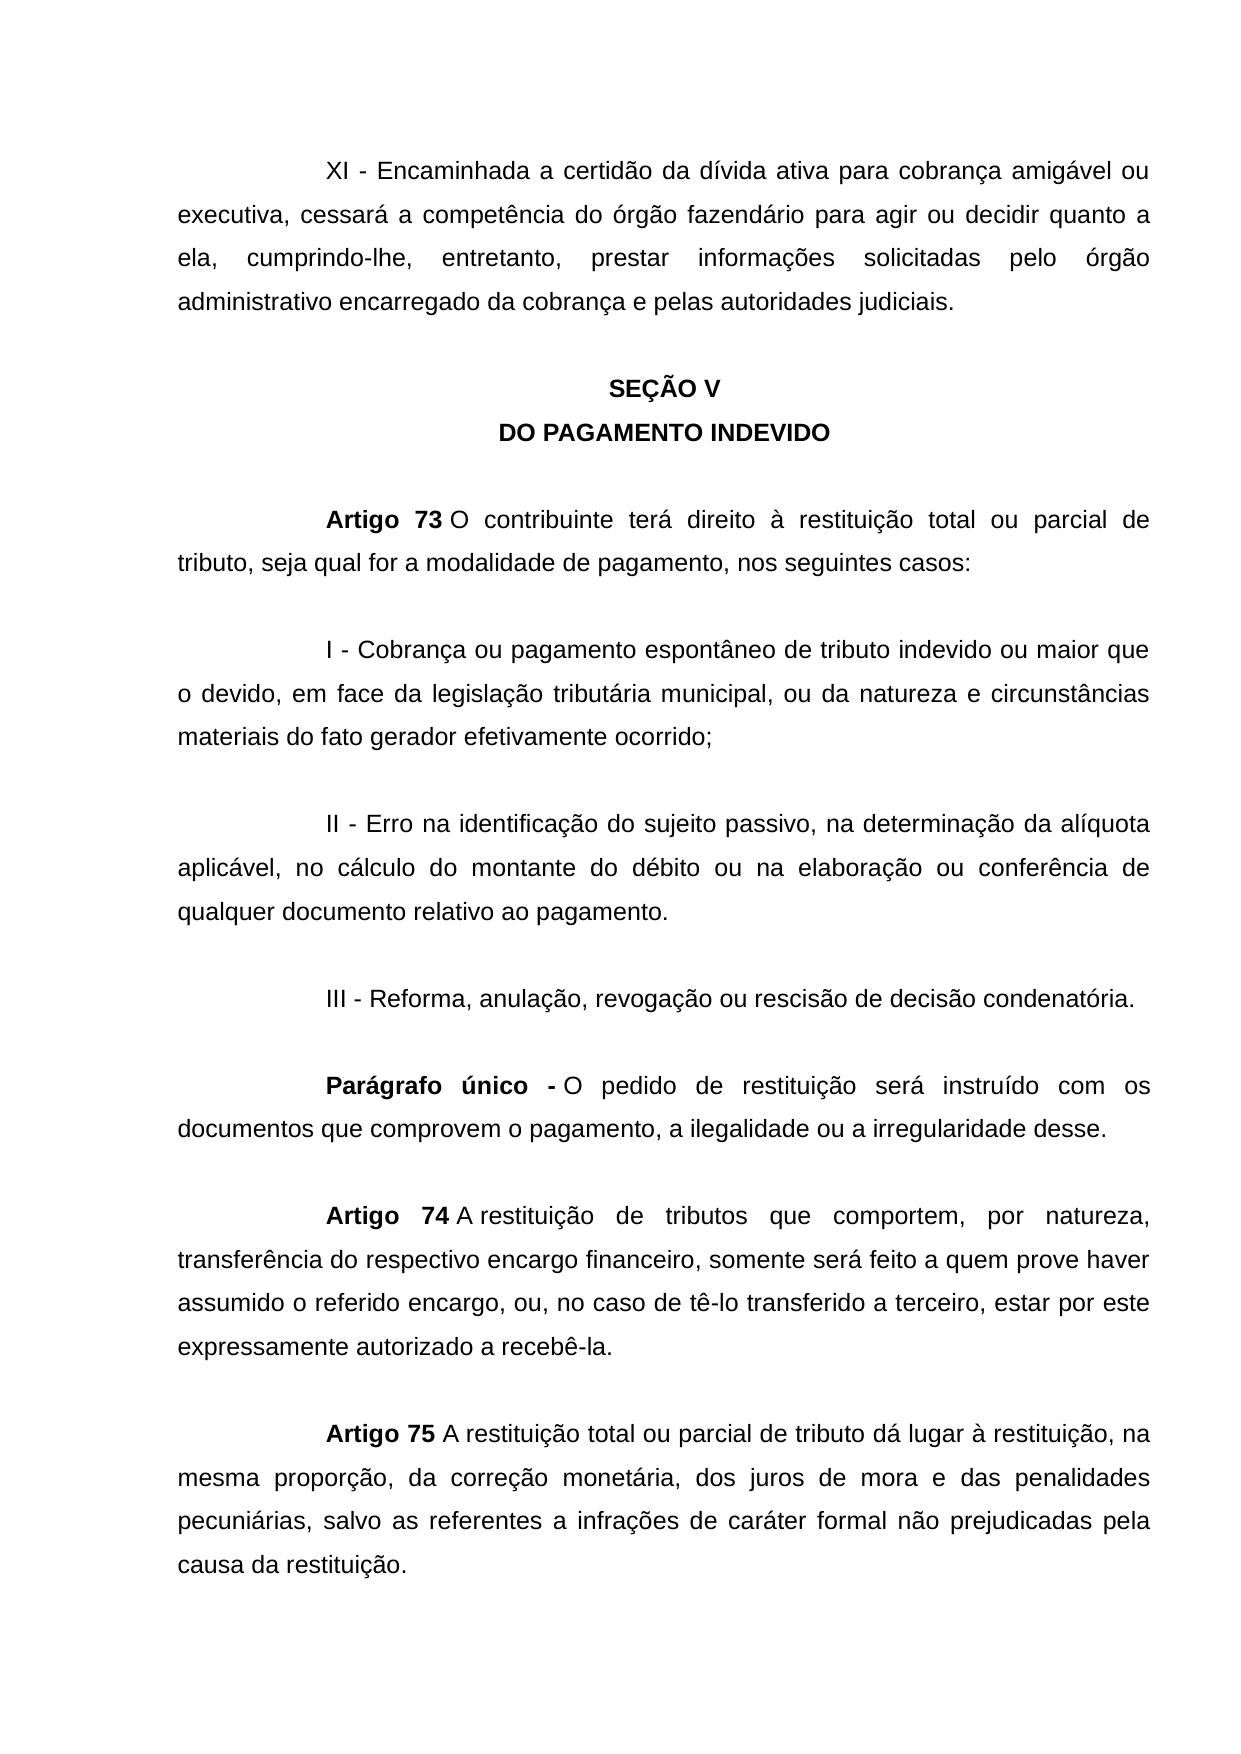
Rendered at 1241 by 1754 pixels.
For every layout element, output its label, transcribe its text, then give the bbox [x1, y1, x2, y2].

subtitle SEÇÃO V [177, 374, 1152, 403]
text Parágrafo único - O pedido de restituição será instruído com os documentos que comprovem o pagamento, a ilegalidade ou a irregularidade desse. [177, 1071, 1152, 1143]
text II - Erro na identificação do sujeito passivo, na determinação da alíquota aplicável, no cálculo do montante do débito ou na elaboração ou conferência de qualquer documento relativo ao pagamento. [177, 809, 1152, 925]
subtitle DO PAGAMENTO INDEVIDO [177, 417, 1152, 446]
text III - Reforma, anulação, revogação ou rescisão de decisão condenatória. [177, 983, 1152, 1012]
text XI - Encaminhada a certidão da dívida ativa para cobrança amigável ou executiva, cessará a competência do órgão fazendário para agir ou decidir quanto a ela, cumprindo-lhe, entretanto, prestar informações solicitadas pelo órgão administrativo encarregado da cobrança e pelas autoridades judiciais. [177, 156, 1152, 316]
text I - Cobrança ou pagamento espontâneo de tributo indevido ou maior que o devido, em face da legislação tributária municipal, ou da natureza e circunstâncias materiais do fato gerador efetivamente ocorrido; [177, 635, 1152, 751]
text Artigo 74 A restituição de tributos que comportem, por natureza, transferência do respectivo encargo financeiro, somente será feito a quem prove haver assumido o referido encargo, ou, no caso de tê-lo transferido a terceiro, estar por este expressamente autorizado a recebê-la. [177, 1201, 1152, 1361]
text Artigo 75 A restituição total ou parcial de tributo dá lugar à restituição, na mesma proporção, da correção monetária, dos juros de mora e das penalidades pecuniárias, salvo as referentes a infrações de caráter formal não prejudicadas pela causa da restituição. [177, 1419, 1152, 1578]
text Artigo 73 O contribuinte terá direito à restituição total ou parcial de tributo, seja qual for a modalidade de pagamento, nos seguintes casos: [177, 504, 1152, 577]
